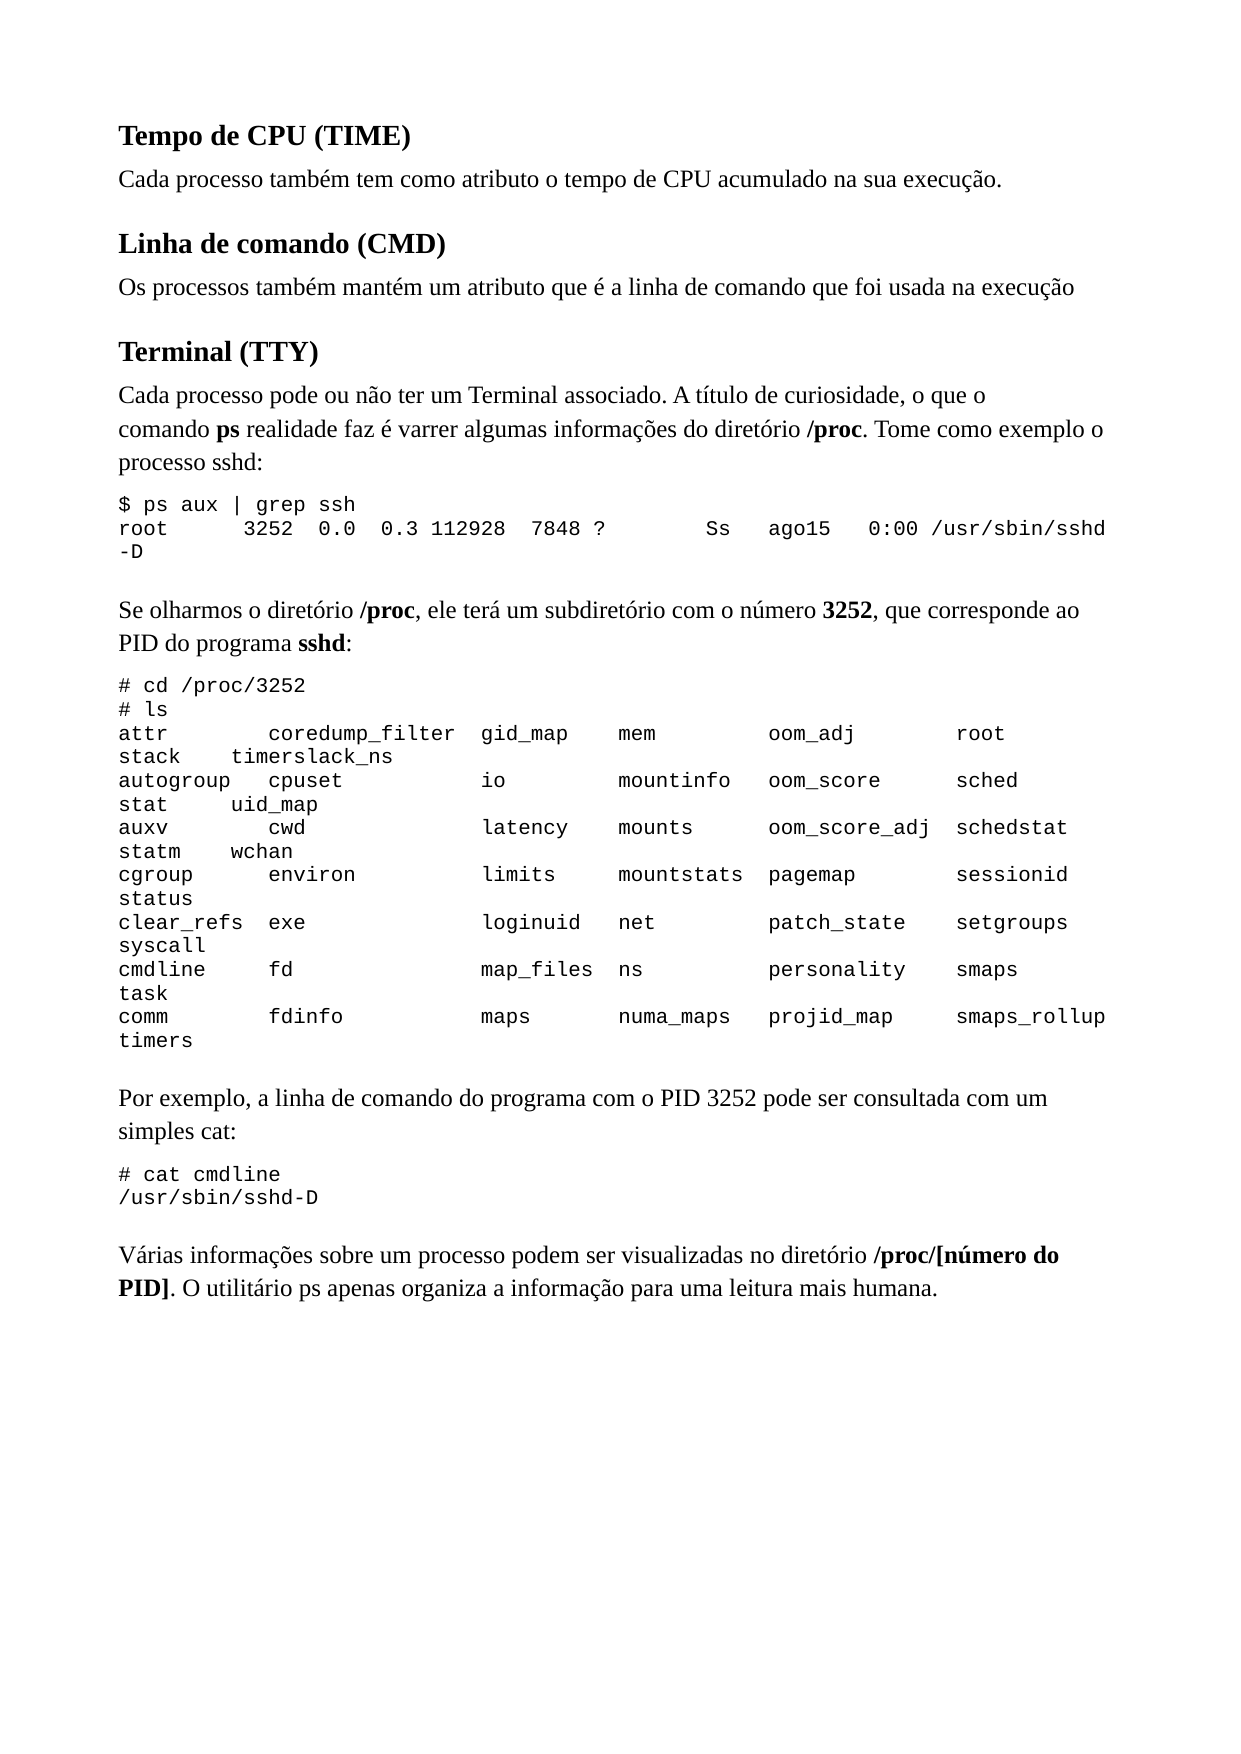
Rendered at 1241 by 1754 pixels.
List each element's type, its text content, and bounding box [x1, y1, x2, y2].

text Várias informações sobre um processo podem ser visualizadas no diretório /proc/[número do PID]. O utilitário ps apenas organiza a informação para uma leitura mais humana. [118, 1241, 1122, 1302]
text # cat cmdline [118, 1164, 1122, 1187]
text cmdline fd map_files ns personality smaps task [118, 959, 1122, 1006]
subtitle Linha de comando (CMD) [118, 226, 1122, 260]
text $ ps aux | grep ssh [118, 494, 1122, 518]
text # cd /proc/3252 [118, 675, 1122, 699]
text Cada processo pode ou não ter um Terminal associado. A título de curiosidade, o que o comando ps realidade faz é varrer algumas informações do diretório /proc. Tome como exemplo o processo sshd: [118, 381, 1122, 475]
text comm fdinfo maps numa_maps projid_map smaps_rollup timers [118, 1006, 1122, 1054]
text attr coredump_filter gid_map mem oom_adj root stack timerslack_ns [118, 723, 1122, 770]
text # ls [118, 699, 1122, 723]
text Os processos também mantém um atributo que é a linha de comando que foi usada na execução [118, 272, 1122, 301]
text auxv cwd latency mounts oom_score_adj schedstat statm wchan [118, 817, 1122, 864]
subtitle Terminal (TTY) [118, 334, 1122, 368]
subtitle Tempo de CPU (TIME) [118, 118, 1122, 152]
text root 3252 0.0 0.3 112928 7848 ? Ss ago15 0:00 /usr/sbin/sshd -D [118, 518, 1122, 565]
text clear_refs exe loginuid net patch_state setgroups syscall [118, 912, 1122, 959]
text cgroup environ limits mountstats pagemap sessionid status [118, 864, 1122, 912]
text Se olharmos o diretório /proc, ele terá um subdiretório com o número 3252, que corresponde ao PID do programa sshd: [118, 595, 1122, 656]
text /usr/sbin/sshd-D [118, 1187, 1122, 1211]
text Por exemplo, a linha de comando do programa com o PID 3252 pode ser consultada com um simples cat: [118, 1083, 1122, 1145]
text Cada processo também tem como atributo o tempo de CPU acumulado na sua execução. [118, 164, 1122, 193]
text autogroup cpuset io mountinfo oom_score sched stat uid_map [118, 770, 1122, 817]
